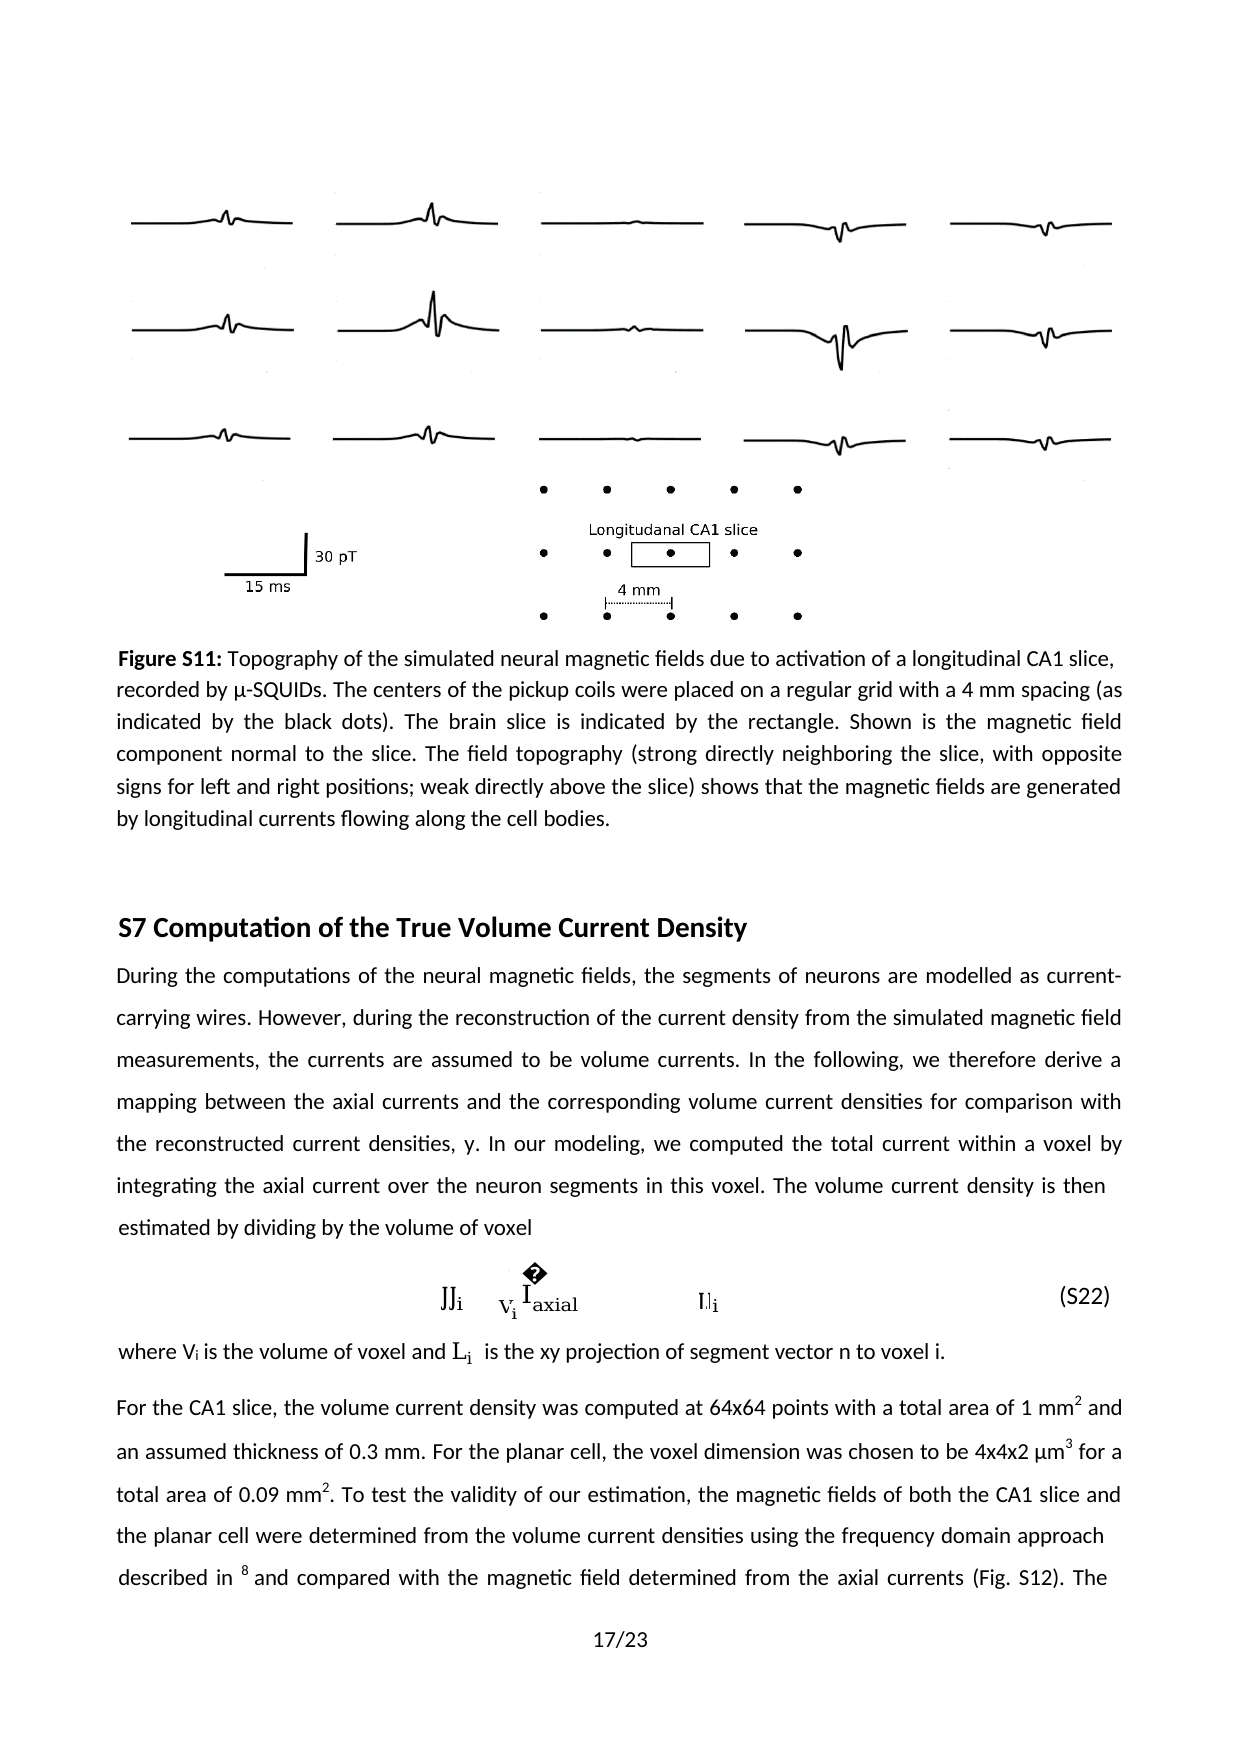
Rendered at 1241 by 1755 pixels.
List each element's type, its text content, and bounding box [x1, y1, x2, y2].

text recorded by µ-SQUIDs. The centers of the pickup coils were placed on a regular grid with a 4 mm spacing (as indicated by the black dots). The brain slice is indicated by the rectangle. Shown is the magnetic field component normal to the slice. The field topography (strong directly neighboring the slice, with opposite signs for left and right positions; weak directly above the slice) shows that the magnetic fields are generated by longitudinal currents flowing along the cell bodies. [116, 675, 1123, 832]
text 𝐉𝐉i = [440, 1279, 489, 1312]
text (S22) [1059, 1282, 1113, 1310]
text 17/23 [592, 1627, 650, 1652]
text where Vi is the volume of voxel and Li is the xy projection of segment vector n to voxel i. [118, 1334, 946, 1366]
text V [499, 1296, 515, 1320]
text S7 Computation of the True Volume Current Density [118, 912, 1124, 944]
text estimated by dividing by the volume of voxel [118, 1213, 1124, 1241]
text Figure S11: Topography of the simulated neural magnetic fields due to activation of a longitudinal CA1 slice, [118, 646, 1124, 671]
text During the computations of the neural magnetic fields, the segments of neurons are modelled as current- carrying wires. However, during the reconstruction of the current density from the simulated magnetic field measurements, the currents are assumed to be volume currents. In the following, we therefore derive a mapping between the axial currents and the corresponding volume current densities for comparison with the reconstructed current densities, y. In our modeling, we computed the total current within a voxel by integrating the axial current over the neuron segments in this voxel. The volume current density is then [116, 961, 1122, 1199]
text n [463, 1330, 476, 1334]
text i , [712, 1279, 729, 1313]
text 𝐋𝐋n [698, 1275, 723, 1309]
text For the CA1 slice, the volume current density was computed at 64x64 points with a total area of 1 mm2 and an assumed thickness of 0.3 mm. For the planar cell, the voxel dimension was chosen to be 4x4x2 µm3 for a total area of 0.09 mm2. To test the validity of our estimation, the magnetic fields of both the CA1 slice and the planar cell were determined from the volume current densities using the frequency domain approach [116, 1391, 1122, 1550]
text described in 8 and compared with the magnetic field determined from the axial currents (Fig. S12). The [118, 1563, 1124, 1588]
text n [657, 1275, 670, 1279]
text � Iaxial [521, 1279, 699, 1314]
text i [511, 1304, 518, 1323]
